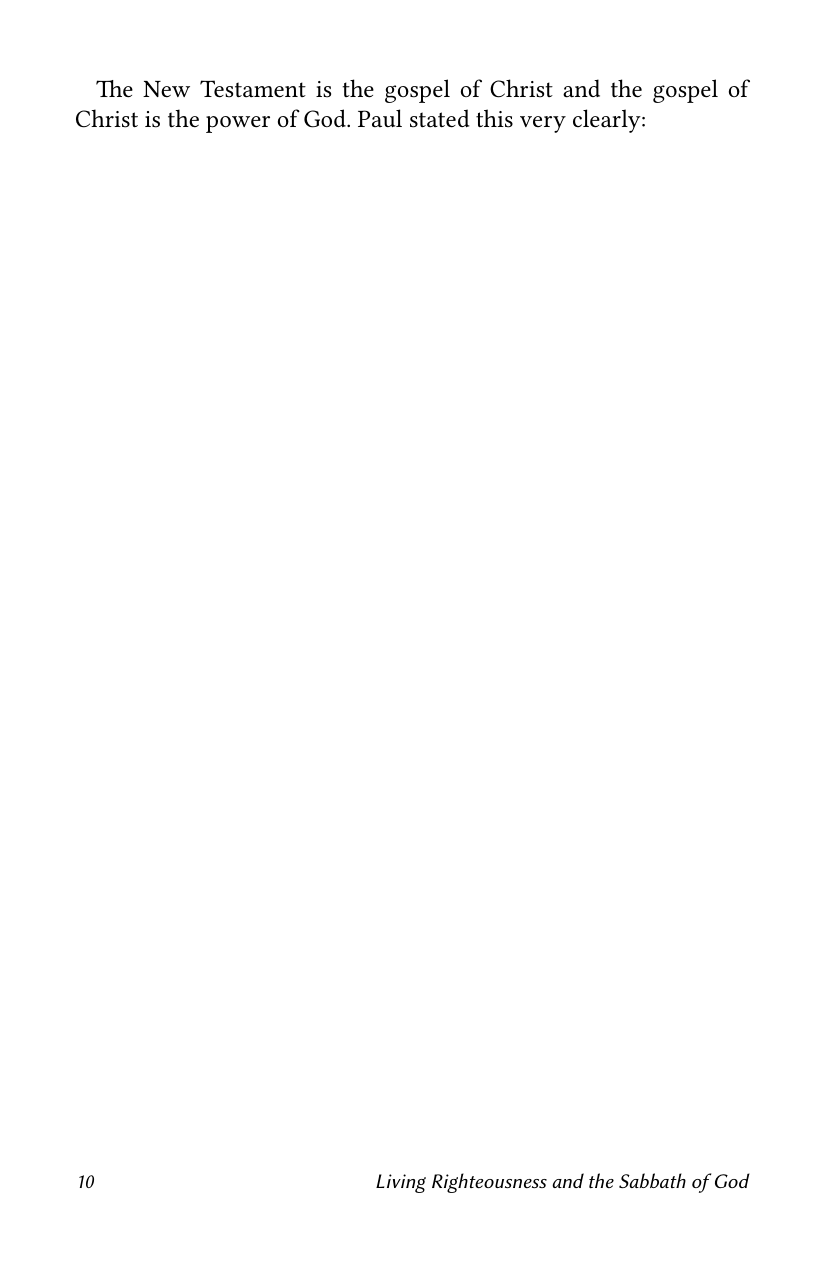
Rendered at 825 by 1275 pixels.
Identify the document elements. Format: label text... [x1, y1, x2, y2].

text The New Testament is the gospel of Christ and the gospel of Christ is the power of God. Paul stated this very clearly: [75, 75, 750, 133]
